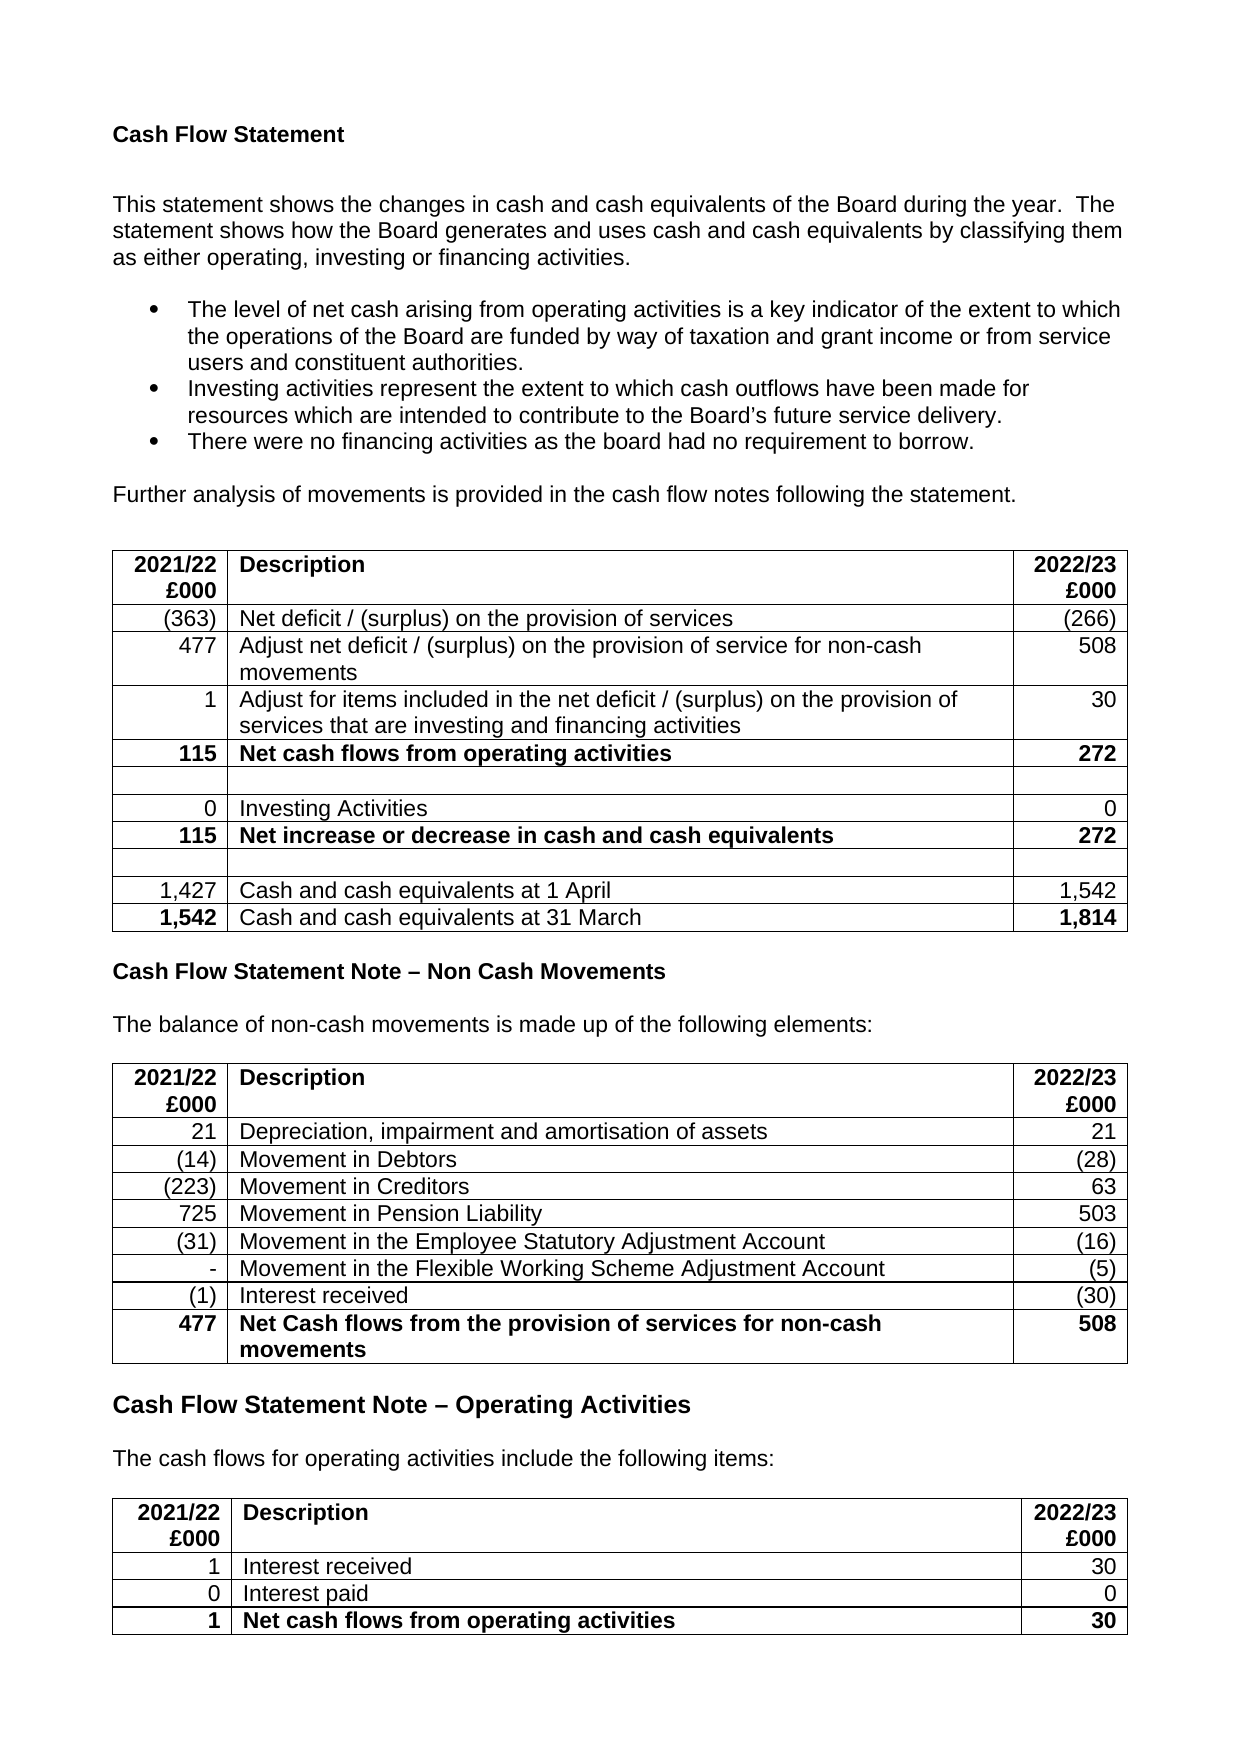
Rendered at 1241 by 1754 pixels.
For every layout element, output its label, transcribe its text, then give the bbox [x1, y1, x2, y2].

table_cell [113, 767, 227, 793]
table_cell 1,814 [1014, 904, 1127, 931]
table_cell 508 [1014, 632, 1127, 685]
table_cell [228, 767, 1013, 793]
table_header 2021/22 £000 [113, 551, 227, 604]
table_cell 0 [113, 1580, 231, 1606]
table_cell Net increase or decrease in cash and cash equivalents [228, 822, 1013, 848]
table_cell Interest received [228, 1283, 1013, 1309]
table_cell [1014, 767, 1127, 793]
table_cell 477 [113, 632, 227, 685]
table_cell (5) [1014, 1255, 1127, 1281]
table_cell Net deficit / (surplus) on the provision of services [228, 605, 1013, 631]
table_cell 1,542 [113, 904, 227, 931]
table_cell Interest paid [232, 1580, 1021, 1606]
table_cell Movement in Creditors [228, 1173, 1013, 1199]
table_cell (31) [113, 1228, 227, 1254]
table_header 2022/23 £000 [1014, 1064, 1127, 1117]
table_header 2022/23 £000 [1022, 1499, 1127, 1552]
table_cell Movement in the Flexible Working Scheme Adjustment Account [228, 1255, 1013, 1281]
table_cell 272 [1014, 740, 1127, 766]
table_cell 1 [113, 1608, 231, 1634]
table_cell 503 [1014, 1200, 1127, 1227]
table_cell Net Cash flows from the provision of services for non-cash movements [228, 1310, 1013, 1363]
list Investing activities represent the extent to which cash outflows have been made for resources which are intended to contribute to the Board’s future service delivery. [150, 375, 1128, 428]
table_cell Adjust net deficit / (surplus) on the provision of service for non-cash movements [228, 632, 1013, 685]
text Cash Flow Statement Note – Operating Activities [112, 1390, 1128, 1419]
table_cell (1) [113, 1283, 227, 1309]
table_cell 21 [113, 1118, 227, 1144]
table_cell Cash and cash equivalents at 31 March [228, 904, 1013, 931]
table_cell (363) [113, 605, 227, 631]
table_cell 1 [113, 1553, 231, 1579]
table_cell (30) [1014, 1283, 1127, 1309]
table_cell Cash and cash equivalents at 1 April [228, 877, 1013, 903]
table_cell 0 [1014, 795, 1127, 821]
table_cell Interest received [232, 1553, 1021, 1579]
table_cell (16) [1014, 1228, 1127, 1254]
table_cell 30 [1022, 1608, 1127, 1634]
text Further analysis of movements is provided in the cash flow notes following the statement. [112, 481, 1128, 507]
table_cell Adjust for items included in the net deficit / (surplus) on the provision of services that are investing and financing activities [228, 686, 1013, 739]
table_cell 1,542 [1014, 877, 1127, 903]
table_cell Net cash flows from operating activities [228, 740, 1013, 766]
table_cell Movement in the Employee Statutory Adjustment Account [228, 1228, 1013, 1254]
table_cell (223) [113, 1173, 227, 1199]
table_cell (28) [1014, 1146, 1127, 1172]
table_cell 725 [113, 1200, 227, 1227]
table_cell 0 [1022, 1580, 1127, 1606]
table_cell Movement in Pension Liability [228, 1200, 1013, 1227]
table_cell Depreciation, impairment and amortisation of assets [228, 1118, 1013, 1144]
table_header 2021/22 £000 [113, 1499, 231, 1552]
text Cash Flow Statement Note – Non Cash Movements [112, 958, 1128, 984]
table_cell - [113, 1255, 227, 1281]
table_cell 63 [1014, 1173, 1127, 1199]
table_cell (266) [1014, 605, 1127, 631]
table_cell [228, 849, 1013, 876]
table_cell 115 [113, 740, 227, 766]
table_cell Net cash flows from operating activities [232, 1608, 1021, 1634]
table_cell 477 [113, 1310, 227, 1363]
table_cell 30 [1014, 686, 1127, 739]
table_header Description [228, 551, 1013, 604]
table_cell [113, 849, 227, 876]
table_cell 1,427 [113, 877, 227, 903]
table_header Description [228, 1064, 1013, 1117]
table_cell (14) [113, 1146, 227, 1172]
subtitle Cash Flow Statement [112, 121, 1128, 148]
table_cell 272 [1014, 822, 1127, 848]
table_cell 115 [113, 822, 227, 848]
table_cell [1014, 849, 1127, 876]
list There were no financing activities as the board had no requirement to borrow. [150, 428, 1128, 454]
table_cell 1 [113, 686, 227, 739]
table_cell Investing Activities [228, 795, 1013, 821]
table_cell 30 [1022, 1553, 1127, 1579]
table_cell 0 [113, 795, 227, 821]
table_cell 508 [1014, 1310, 1127, 1363]
list The level of net cash arising from operating activities is a key indicator of the extent to which the operations of the Board are funded by way of taxation and grant income or from service users and constituent authorities. [150, 296, 1128, 375]
table_header 2021/22 £000 [113, 1064, 227, 1117]
text The balance of non-cash movements is made up of the following elements: [112, 1011, 1128, 1037]
text This statement shows the changes in cash and cash equivalents of the Board during the year. The statement shows how the Board generates and uses cash and cash equivalents by classifying them as either operating, investing or financing activities. [112, 191, 1128, 270]
table_cell 21 [1014, 1118, 1127, 1144]
text The cash flows for operating activities include the following items: [112, 1445, 1128, 1471]
table_header 2022/23 £000 [1014, 551, 1127, 604]
table_cell Movement in Debtors [228, 1146, 1013, 1172]
table_header Description [232, 1499, 1021, 1552]
